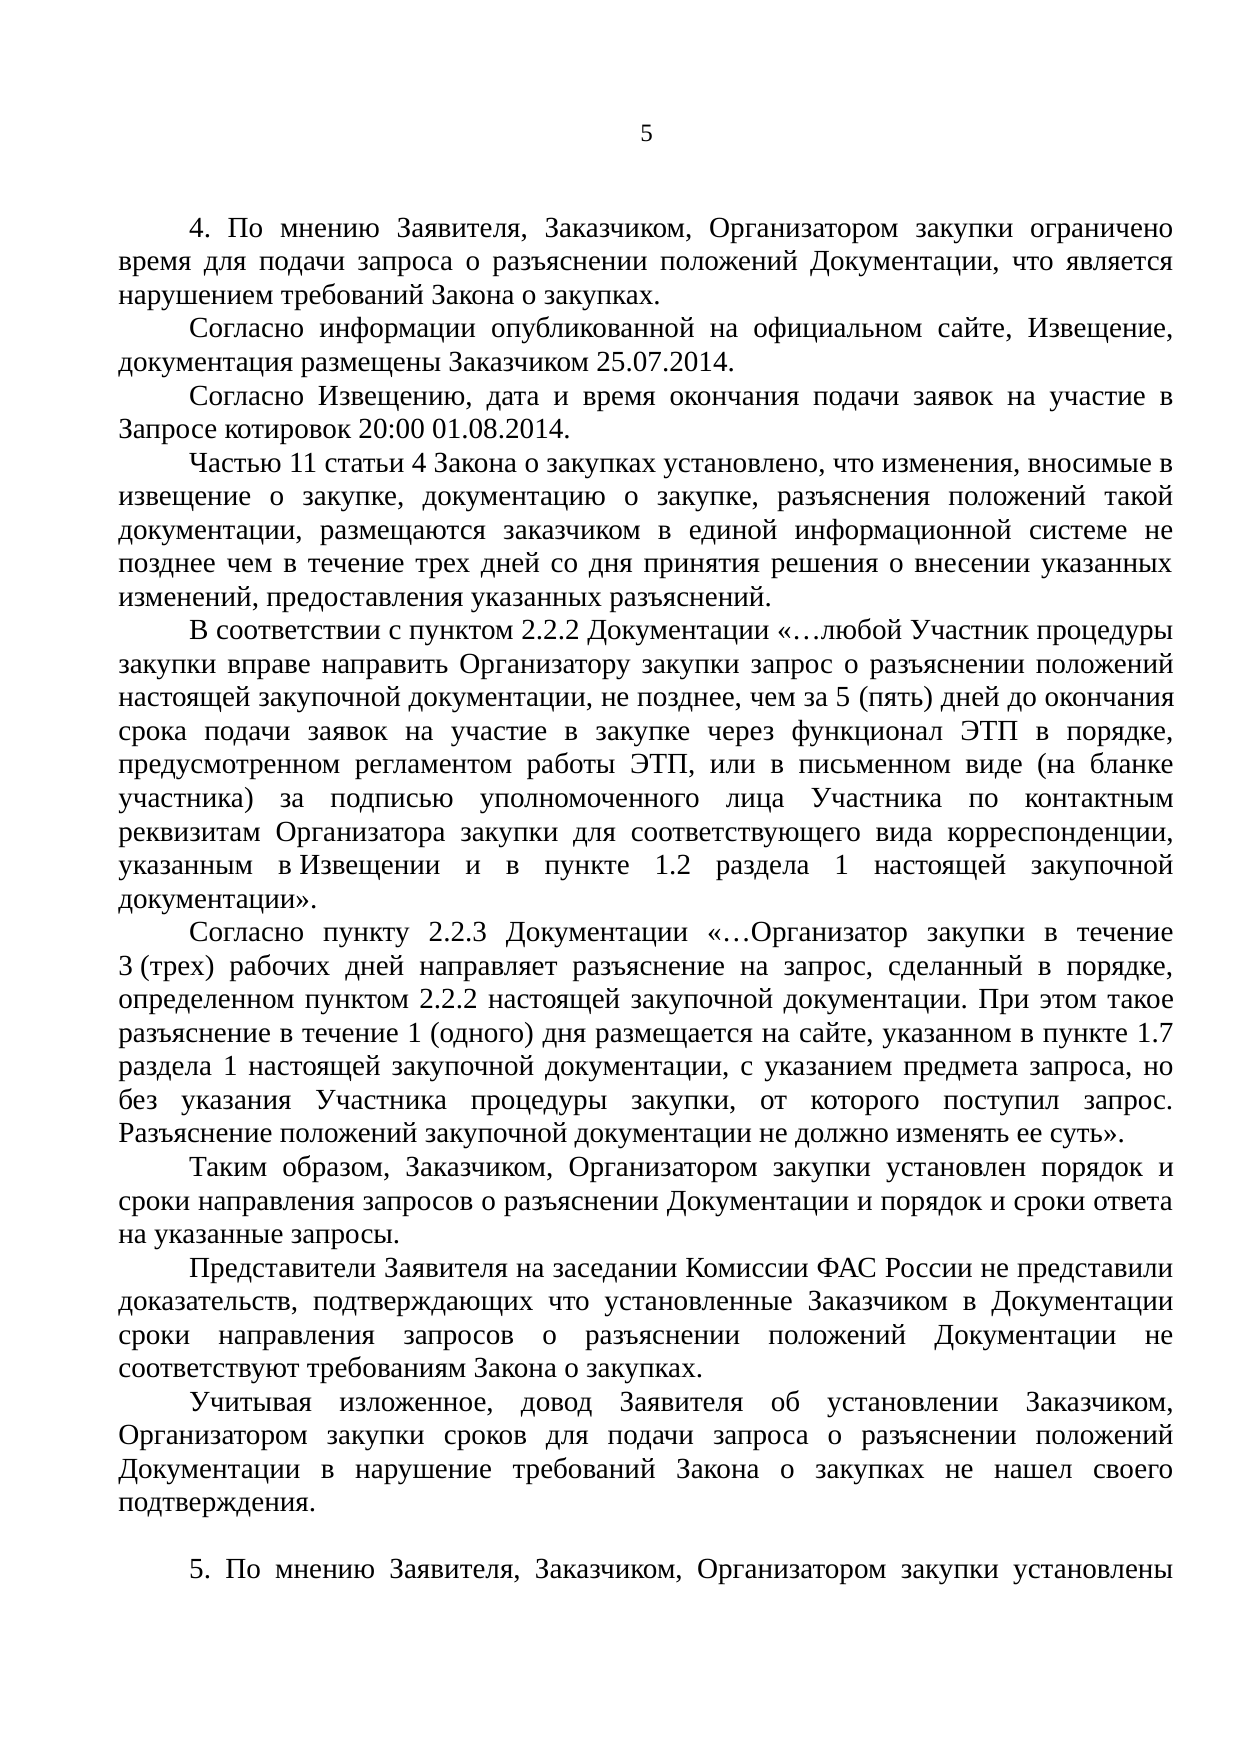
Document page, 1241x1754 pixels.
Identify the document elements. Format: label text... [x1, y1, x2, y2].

text В соответствии с пунктом 2.2.2 Документации «…любой Участник процедуры закупки вправе направить Организатору закупки запрос о разъяснении положений настоящей закупочной документации, не позднее, чем за 5 (пять) дней до окончания срока подачи заявок на участие в закупке через функционал ЭТП в порядке, предусмотренном регламентом работы ЭТП, или в письменном виде (на бланке участника) за подписью уполномоченного лица Участника по контактным реквизитам Организатора закупки для соответствующего вида корреспонденции, указанным в Извещении и в пункте 1.2 раздела 1 настоящей закупочной документации». [118, 612, 1174, 914]
text 5. По мнению Заявителя, Заказчиком, Организатором закупки установлены [118, 1552, 1174, 1585]
text 4. По мнению Заявителя, Заказчиком, Организатором закупки ограничено время для подачи запроса о разъяснении положений Документации, что является нарушением требований Закона о закупках. [118, 210, 1174, 311]
text Частью 11 статьи 4 Закона о закупках установлено, что изменения, вносимые в извещение о закупке, документацию о закупке, разъяснения положений такой документации, размещаются заказчиком в единой информационной системе не позднее чем в течение трех дней со дня принятия решения о внесении указанных изменений, предоставления указанных разъяснений. [118, 445, 1174, 612]
text Представители Заявителя на заседании Комиссии ФАС России не представили доказательств, подтверждающих что установленные Заказчиком в Документации сроки направления запросов о разъяснении положений Документации не соответствуют требованиям Закона о закупках. [118, 1250, 1174, 1384]
text Согласно информации опубликованной на официальном сайте, Извещение, документация размещены Заказчиком 25.07.2014. [118, 311, 1174, 378]
text Таким образом, Заказчиком, Организатором закупки установлен порядок и сроки направления запросов о разъяснении Документации и порядок и сроки ответа на указанные запросы. [118, 1149, 1174, 1250]
text Учитывая изложенное, довод Заявителя об установлении Заказчиком, Организатором закупки сроков для подачи запроса о разъяснении положений Документации в нарушение требований Закона о закупках не нашел своего подтверждения. [118, 1384, 1174, 1518]
text Согласно Извещению, дата и время окончания подачи заявок на участие в Запросе котировок 20:00 01.08.2014. [118, 378, 1174, 445]
text Согласно пункту 2.2.3 Документации «…Организатор закупки в течение 3 (трех) рабочих дней направляет разъяснение на запрос, сделанный в порядке, определенном пунктом 2.2.2 настоящей закупочной документации. При этом такое разъяснение в течение 1 (одного) дня размещается на сайте, указанном в пункте 1.7 раздела 1 настоящей закупочной документации, с указанием предмета запроса, но без указания Участника процедуры закупки, от которого поступил запрос. Разъяснение положений закупочной документации не должно изменять ее суть». [118, 914, 1174, 1149]
